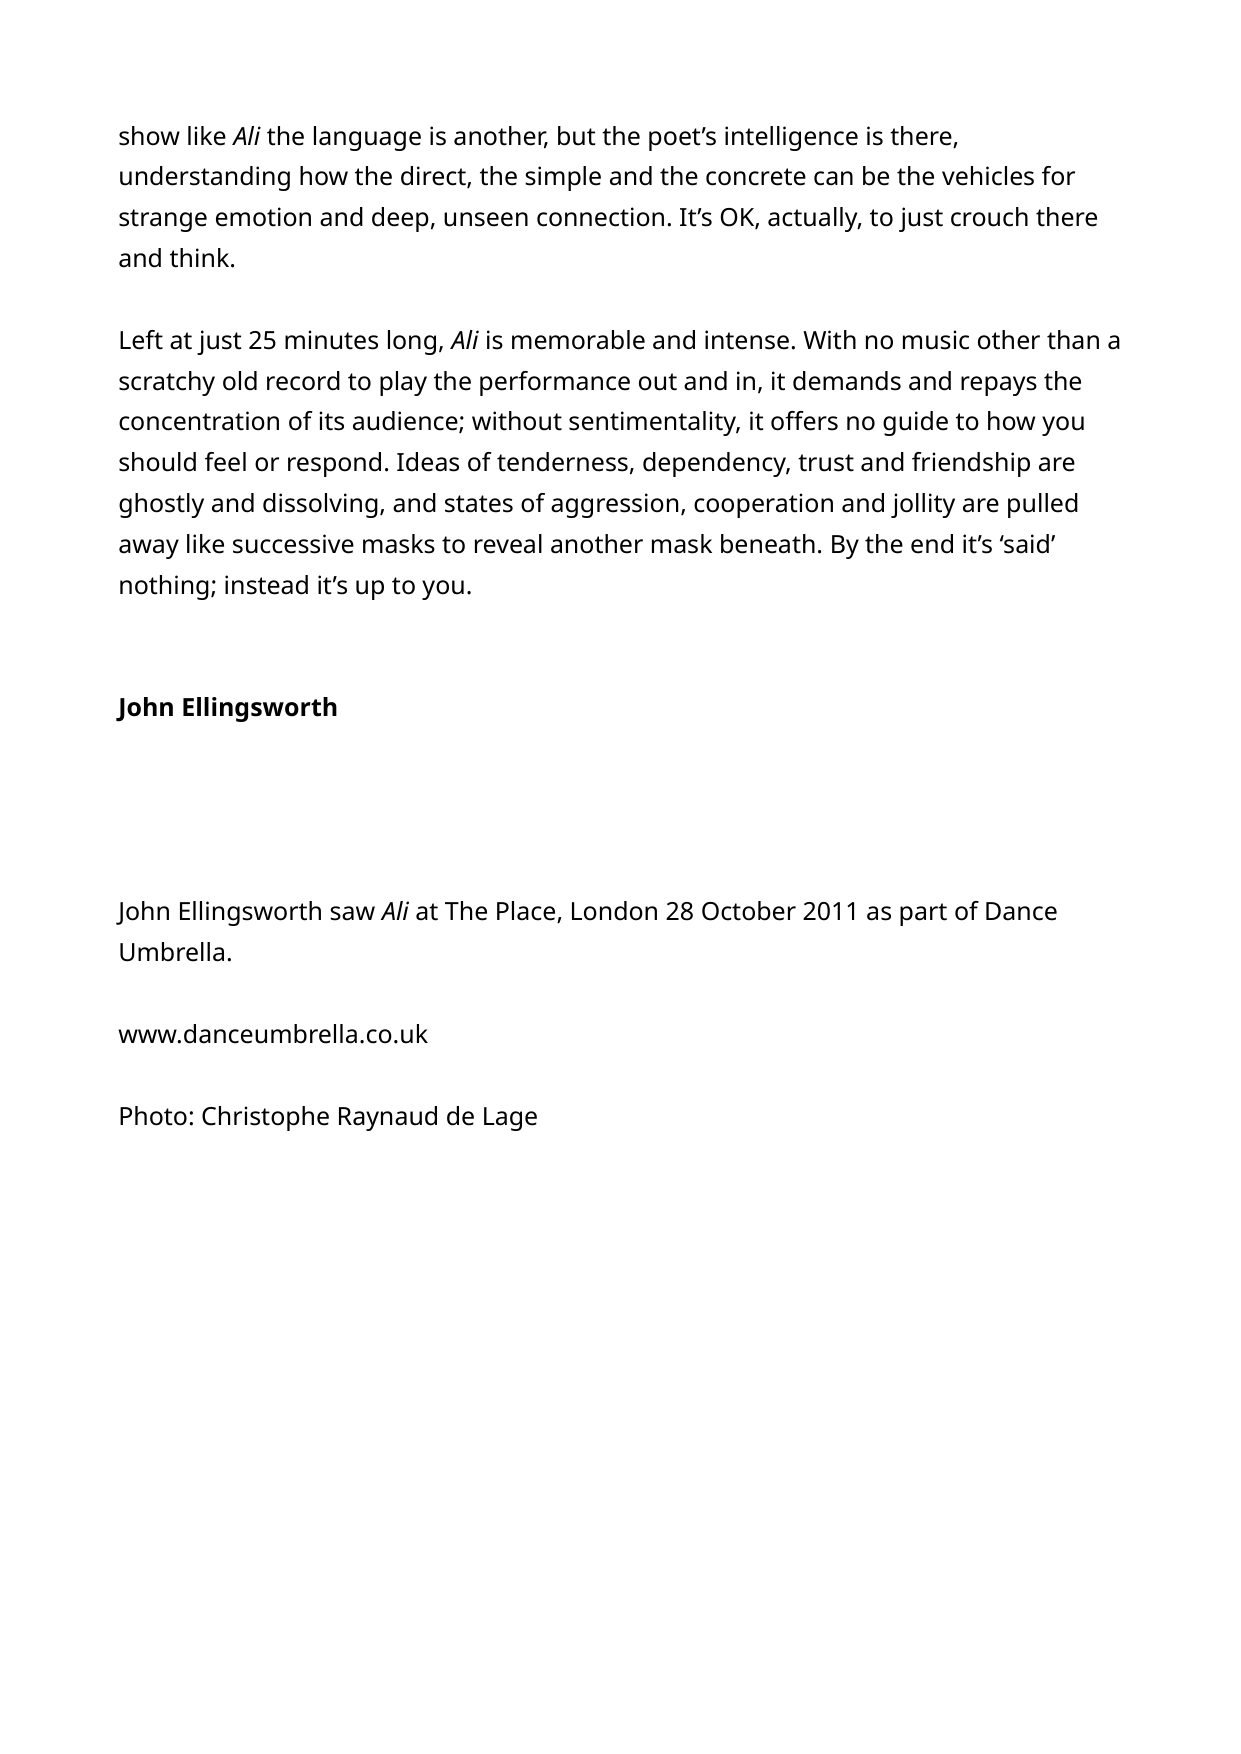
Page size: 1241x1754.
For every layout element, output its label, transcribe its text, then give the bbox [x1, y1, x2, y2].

text John Ellingsworth [118, 690, 1122, 724]
text www.danceumbrella.co.uk [118, 1016, 1122, 1051]
text show like Ali the language is another, but the poet’s intelligence is there, understanding how the direct, the simple and the concrete can be the vehicles for strange emotion and deep, unseen connection. It’s OK, actually, to just crouch there and think. [118, 118, 1122, 275]
text John Ellingsworth saw Ali at The Place, London 28 October 2011 as part of Dance Umbrella. [118, 894, 1122, 969]
text Photo: Christophe Raynaud de Lage [118, 1098, 1122, 1132]
text Left at just 25 minutes long, Ali is memorable and intense. With no music other than a scratchy old record to play the performance out and in, it demands and repays the concentration of its audience; without sentimentality, it offers no guide to how you should feel or respond. Ideas of tenderness, dependency, trust and friendship are ghostly and dissolving, and states of aggression, cooperation and jollity are pulled away like successive masks to reveal another mask beneath. By the end it’s ‘said’ nothing; instead it’s up to you. [118, 322, 1122, 601]
